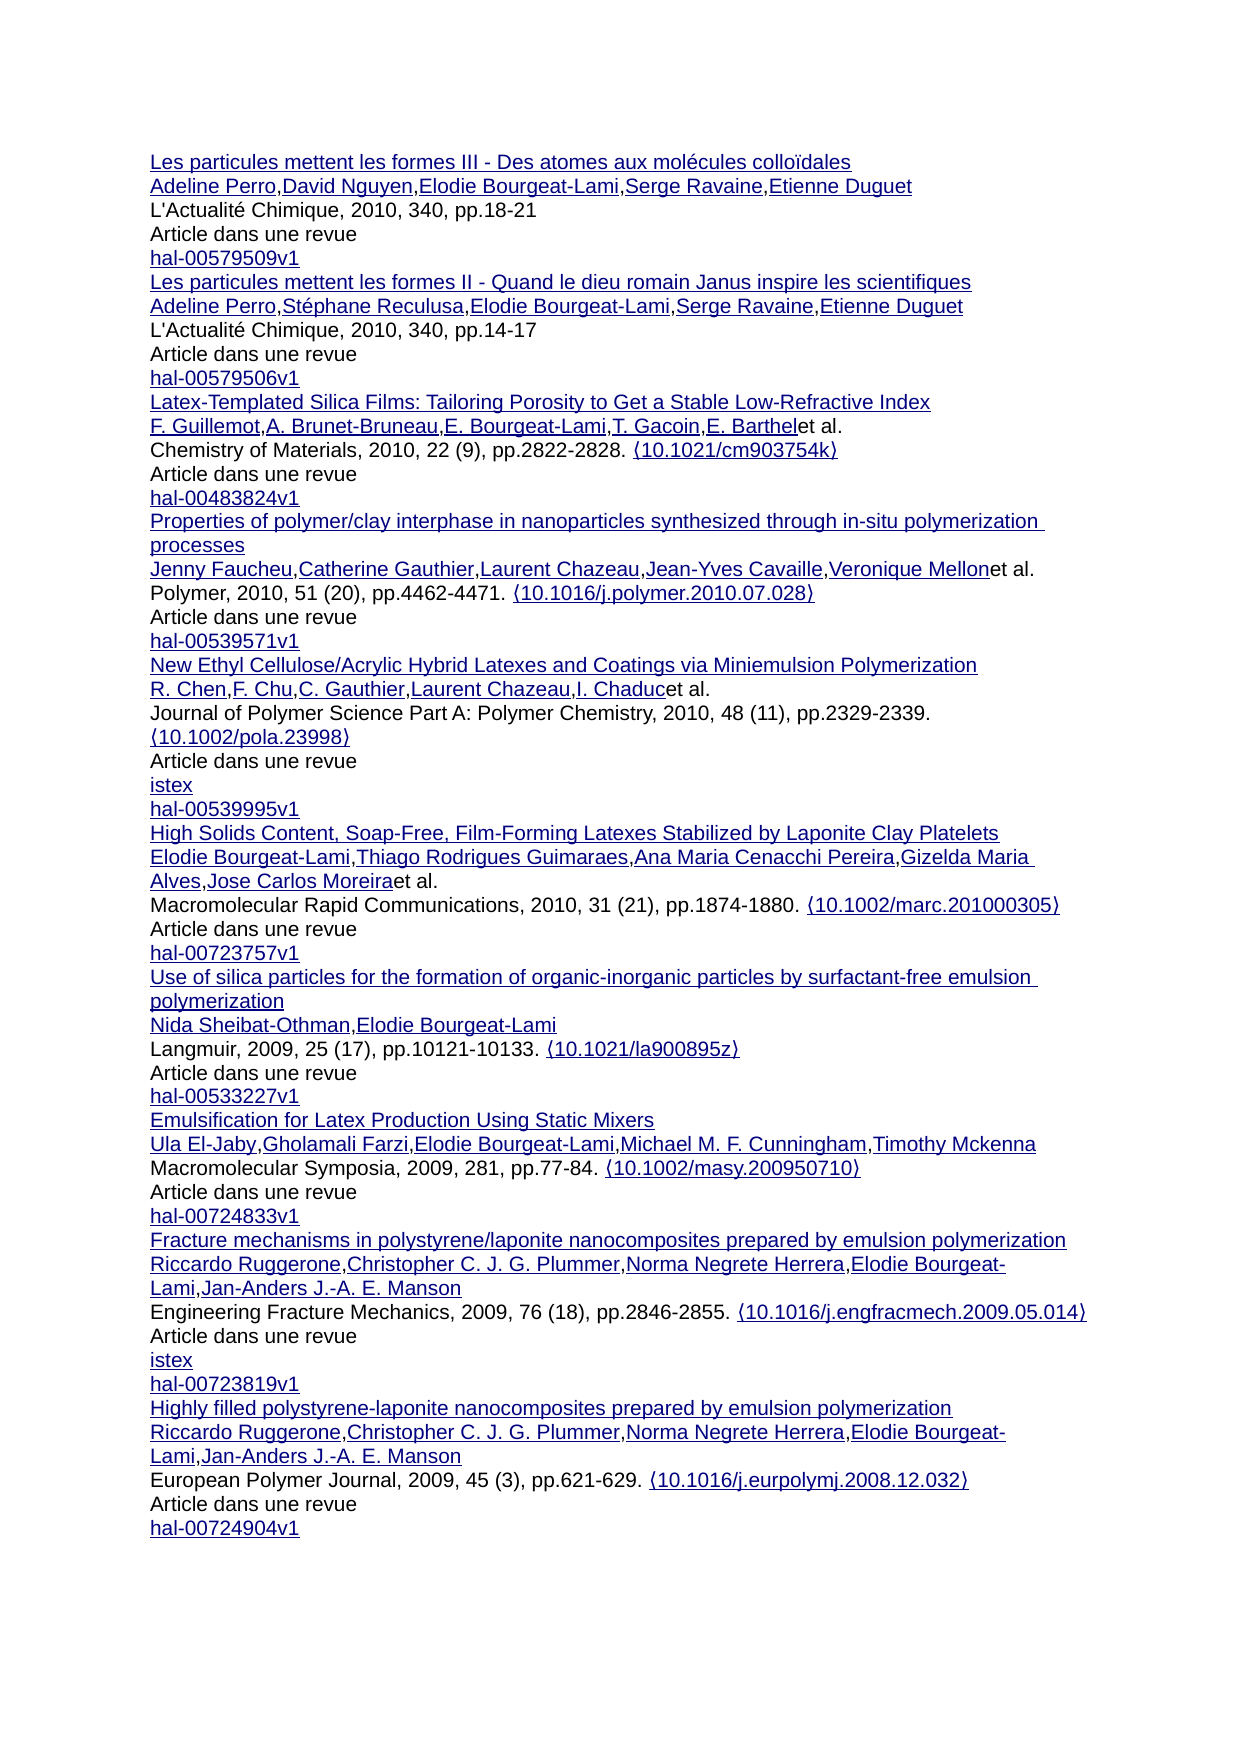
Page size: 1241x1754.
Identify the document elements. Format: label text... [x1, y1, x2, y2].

table_cell High Solids Content, Soap-Free, Film-Forming Latexes Stabilized by Laponite Clay Platelets Elodie Bourgeat-Lami,Thiago Rodrigues Guimaraes,Ana Maria Cenacchi Pereira,Gizelda Maria Alves,Jose Carlos Moreiraet al. Macromolecular Rapid Communications, 2010, 31 (21), pp.1874-1880. ⟨10.1002/marc.201000305⟩ Article dans une revue hal-00723757v1 [150, 821, 1090, 964]
table_cell Properties of polymer/clay interphase in nanoparticles synthesized through in-situ polymerization processes Jenny Faucheu,Catherine Gauthier,Laurent Chazeau,Jean-Yves Cavaille,Veronique Mellonet al. Polymer, 2010, 51 (20), pp.4462-4471. ⟨10.1016/j.polymer.2010.07.028⟩ Article dans une revue hal-00539571v1 [150, 509, 1090, 653]
table_cell Les particules mettent les formes II - Quand le dieu romain Janus inspire les scientifiques Adeline Perro,Stéphane Reculusa,Elodie Bourgeat-Lami,Serge Ravaine,Etienne Duguet L'Actualité Chimique, 2010, 340, pp.14-17 Article dans une revue hal-00579506v1 [150, 270, 1090, 389]
table_cell Latex-Templated Silica Films: Tailoring Porosity to Get a Stable Low-Refractive Index F. Guillemot,A. Brunet-Bruneau,E. Bourgeat-Lami,T. Gacoin,E. Barthelet al. Chemistry of Materials, 2010, 22 (9), pp.2822-2828. ⟨10.1021/cm903754k⟩ Article dans une revue hal-00483824v1 [150, 390, 1090, 509]
table_cell Highly filled polystyrene-laponite nanocomposites prepared by emulsion polymerization Riccardo Ruggerone,Christopher C. J. G. Plummer,Norma Negrete Herrera,Elodie Bourgeat-Lami,Jan-Anders J.-A. E. Manson European Polymer Journal, 2009, 45 (3), pp.621-629. ⟨10.1016/j.eurpolymj.2008.12.032⟩ Article dans une revue hal-00724904v1 [150, 1396, 1090, 1539]
table_cell New Ethyl Cellulose/Acrylic Hybrid Latexes and Coatings via Miniemulsion Polymerization R. Chen,F. Chu,C. Gauthier,Laurent Chazeau,I. Chaducet al. Journal of Polymer Science Part A: Polymer Chemistry, 2010, 48 (11), pp.2329-2339. ⟨10.1002/pola.23998⟩ Article dans une revue istex hal-00539995v1 [150, 653, 1090, 821]
table_cell Emulsification for Latex Production Using Static Mixers Ula El-Jaby,Gholamali Farzi,Elodie Bourgeat-Lami,Michael M. F. Cunningham,Timothy Mckenna Macromolecular Symposia, 2009, 281, pp.77-84. ⟨10.1002/masy.200950710⟩ Article dans une revue hal-00724833v1 [150, 1108, 1090, 1228]
table_cell Fracture mechanisms in polystyrene/laponite nanocomposites prepared by emulsion polymerization Riccardo Ruggerone,Christopher C. J. G. Plummer,Norma Negrete Herrera,Elodie Bourgeat-Lami,Jan-Anders J.-A. E. Manson Engineering Fracture Mechanics, 2009, 76 (18), pp.2846-2855. ⟨10.1016/j.engfracmech.2009.05.014⟩ Article dans une revue istex hal-00723819v1 [150, 1228, 1090, 1396]
table_cell Les particules mettent les formes III - Des atomes aux molécules colloïdales Adeline Perro,David Nguyen,Elodie Bourgeat-Lami,Serge Ravaine,Etienne Duguet L'Actualité Chimique, 2010, 340, pp.18-21 Article dans une revue hal-00579509v1 [150, 150, 1090, 270]
table_cell Use of silica particles for the formation of organic-inorganic particles by surfactant-free emulsion polymerization Nida Sheibat-Othman,Elodie Bourgeat-Lami Langmuir, 2009, 25 (17), pp.10121-10133. ⟨10.1021/la900895z⟩ Article dans une revue hal-00533227v1 [150, 965, 1090, 1108]
